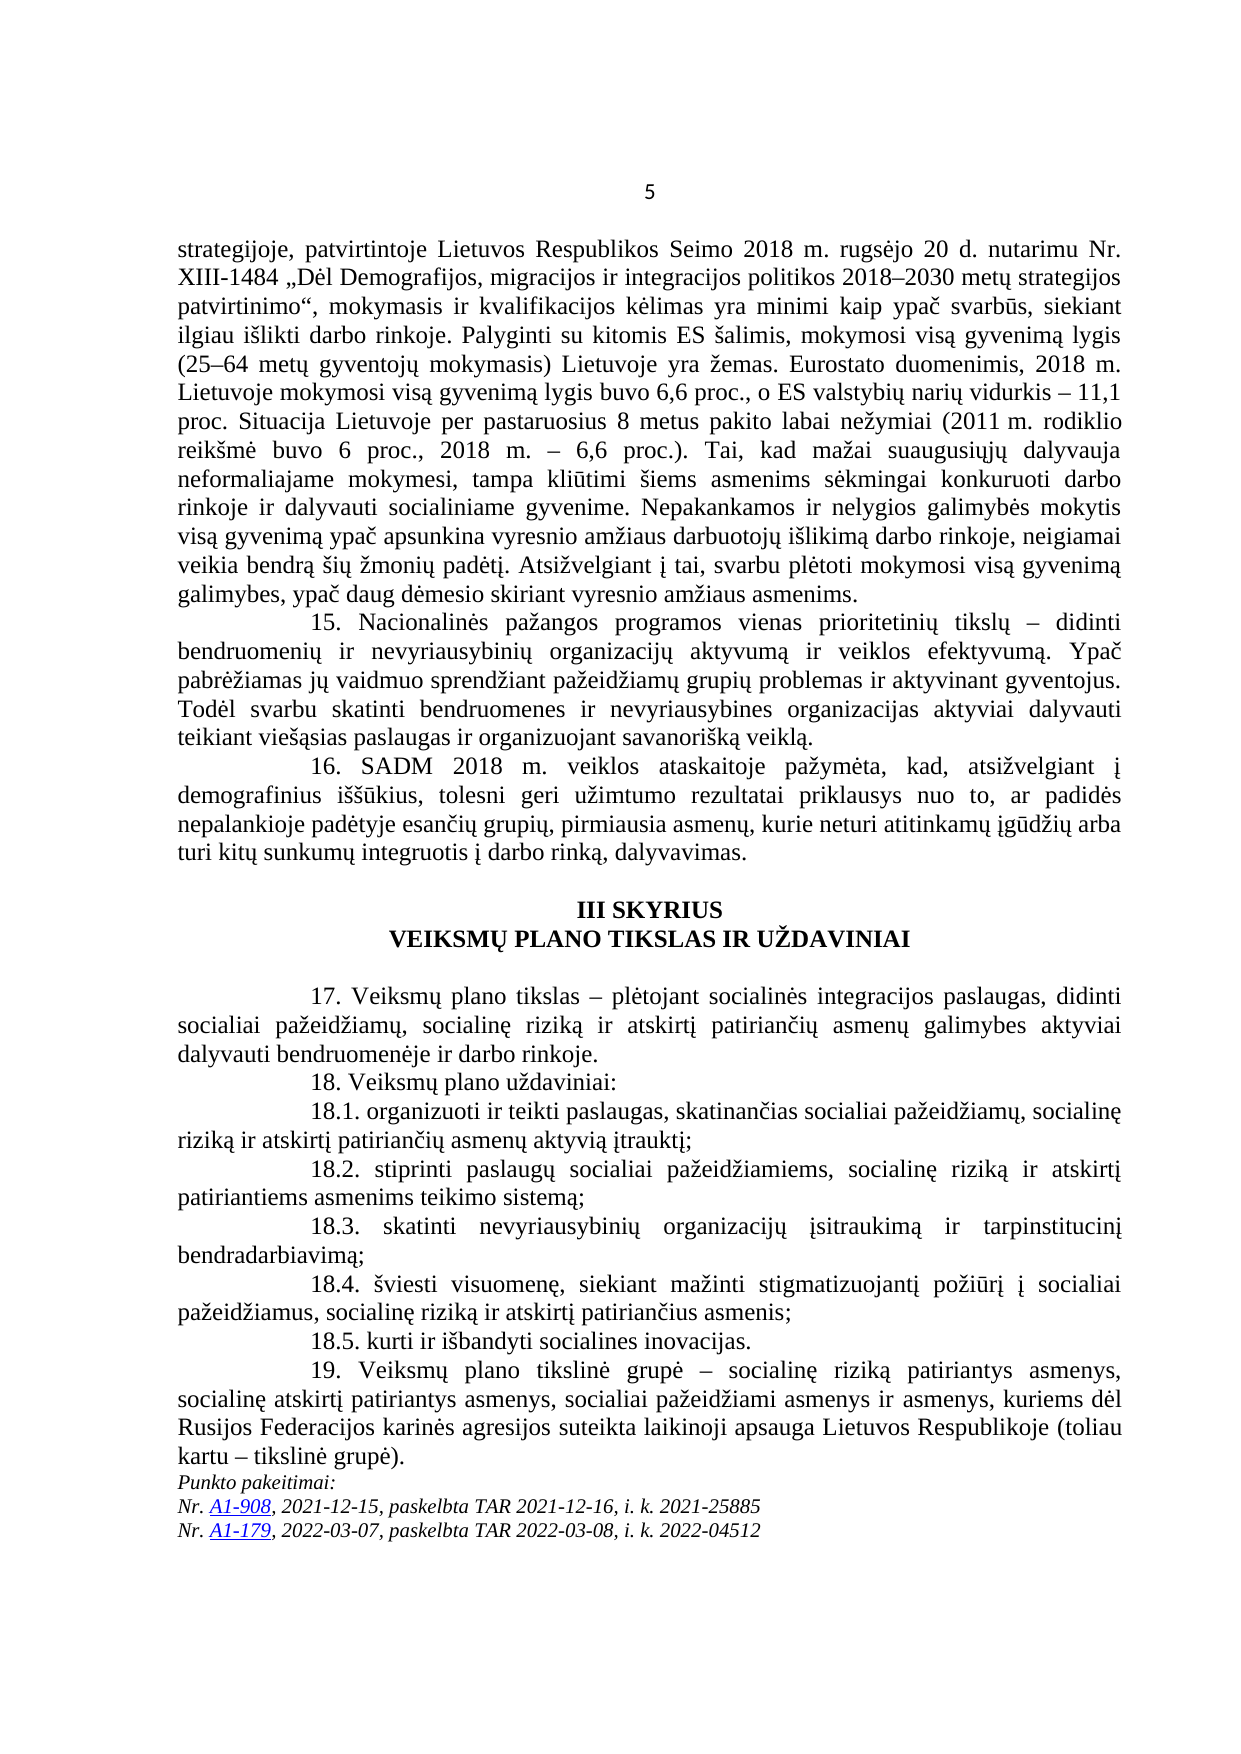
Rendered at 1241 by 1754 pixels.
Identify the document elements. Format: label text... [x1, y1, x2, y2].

text 18.3. skatinti nevyriausybinių organizacijų įsitraukimą ir tarpinstitucinį bendradarbiavimą; [177, 1211, 1122, 1269]
text 15. Nacionalinės pažangos programos vienas prioritetinių tikslų – didinti bendruomenių ir nevyriausybinių organizacijų aktyvumą ir veiklos efektyvumą. Ypač pabrėžiamas jų vaidmuo sprendžiant pažeidžiamų grupių problemas ir aktyvinant gyventojus. Todėl svarbu skatinti bendruomenes ir nevyriausybines organizacijas aktyviai dalyvauti teikiant viešąsias paslaugas ir organizuojant savanorišką veiklą. [177, 607, 1122, 751]
text strategijoje, patvirtintoje Lietuvos Respublikos Seimo 2018 m. rugsėjo 20 d. nutarimu Nr. XIII-1484 „Dėl Demografijos, migracijos ir integracijos politikos 2018–2030 metų strategijos patvirtinimo“, mokymasis ir kvalifikacijos kėlimas yra minimi kaip ypač svarbūs, siekiant ilgiau išlikti darbo rinkoje. Palyginti su kitomis ES šalimis, mokymosi visą gyvenimą lygis (25–64 metų gyventojų mokymasis) Lietuvoje yra žemas. Eurostato duomenimis, 2018 m. Lietuvoje mokymosi visą gyvenimą lygis buvo 6,6 proc., o ES valstybių narių vidurkis – 11,1 proc. Situacija Lietuvoje per pastaruosius 8 metus pakito labai nežymiai (2011 m. rodiklio reikšmė buvo 6 proc., 2018 m. – 6,6 proc.). Tai, kad mažai suaugusiųjų dalyvauja neformaliajame mokymesi, tampa kliūtimi šiems asmenims sėkmingai konkuruoti darbo rinkoje ir dalyvauti socialiniame gyvenime. Nepakankamos ir nelygios galimybės mokytis visą gyvenimą ypač apsunkina vyresnio amžiaus darbuotojų išlikimą darbo rinkoje, neigiamai veikia bendrą šių žmonių padėtį. Atsižvelgiant į tai, svarbu plėtoti mokymosi visą gyvenimą galimybes, ypač daug dėmesio skiriant vyresnio amžiaus asmenims. [177, 234, 1122, 607]
text 18.4. šviesti visuomenę, siekiant mažinti stigmatizuojantį požiūrį į socialiai pažeidžiamus, socialinę riziką ir atskirtį patiriančius asmenis; [177, 1269, 1122, 1326]
text 18.1. organizuoti ir teikti paslaugas, skatinančias socialiai pažeidžiamų, socialinę riziką ir atskirtį patiriančių asmenų aktyvią įtrauktį; [177, 1096, 1122, 1154]
text Nr. A1-179, 2022-03-07, paskelbta TAR 2022-03-08, i. k. 2022-04512 [177, 1518, 1122, 1542]
text 16. SADM 2018 m. veiklos ataskaitoje pažymėta, kad, atsižvelgiant į demografinius iššūkius, tolesni geri užimtumo rezultatai priklausys nuo to, ar padidės nepalankioje padėtyje esančių grupių, pirmiausia asmenų, kurie neturi atitinkamų įgūdžių arba turi kitų sunkumų integruotis į darbo rinką, dalyvavimas. [177, 751, 1122, 866]
text 19. Veiksmų plano tikslinė grupė – socialinę riziką patiriantys asmenys, socialinę atskirtį patiriantys asmenys, socialiai pažeidžiami asmenys ir asmenys, kuriems dėl Rusijos Federacijos karinės agresijos suteikta laikinoji apsauga Lietuvos Respublikoje (toliau kartu – tikslinė grupė). [177, 1355, 1122, 1470]
text Nr. A1-908, 2021-12-15, paskelbta TAR 2021-12-16, i. k. 2021-25885 [177, 1494, 1122, 1518]
text 18.5. kurti ir išbandyti socialines inovacijas. [177, 1326, 1122, 1355]
text Punkto pakeitimai: [177, 1470, 1122, 1494]
text 18.2. stiprinti paslaugų socialiai pažeidžiamiems, socialinę riziką ir atskirtį patiriantiems asmenims teikimo sistemą; [177, 1154, 1122, 1211]
text III skyrius [177, 895, 1122, 924]
text 17. Veiksmų plano tikslas – plėtojant socialinės integracijos paslaugas, didinti socialiai pažeidžiamų, socialinę riziką ir atskirtį patiriančių asmenų galimybes aktyviai dalyvauti bendruomenėje ir darbo rinkoje. [177, 981, 1122, 1067]
text 18. Veiksmų plano uždaviniai: [177, 1067, 1122, 1096]
text VEIKSMŲ PLANO TIKSLAS IR UŽDAVINIAI [177, 924, 1122, 952]
